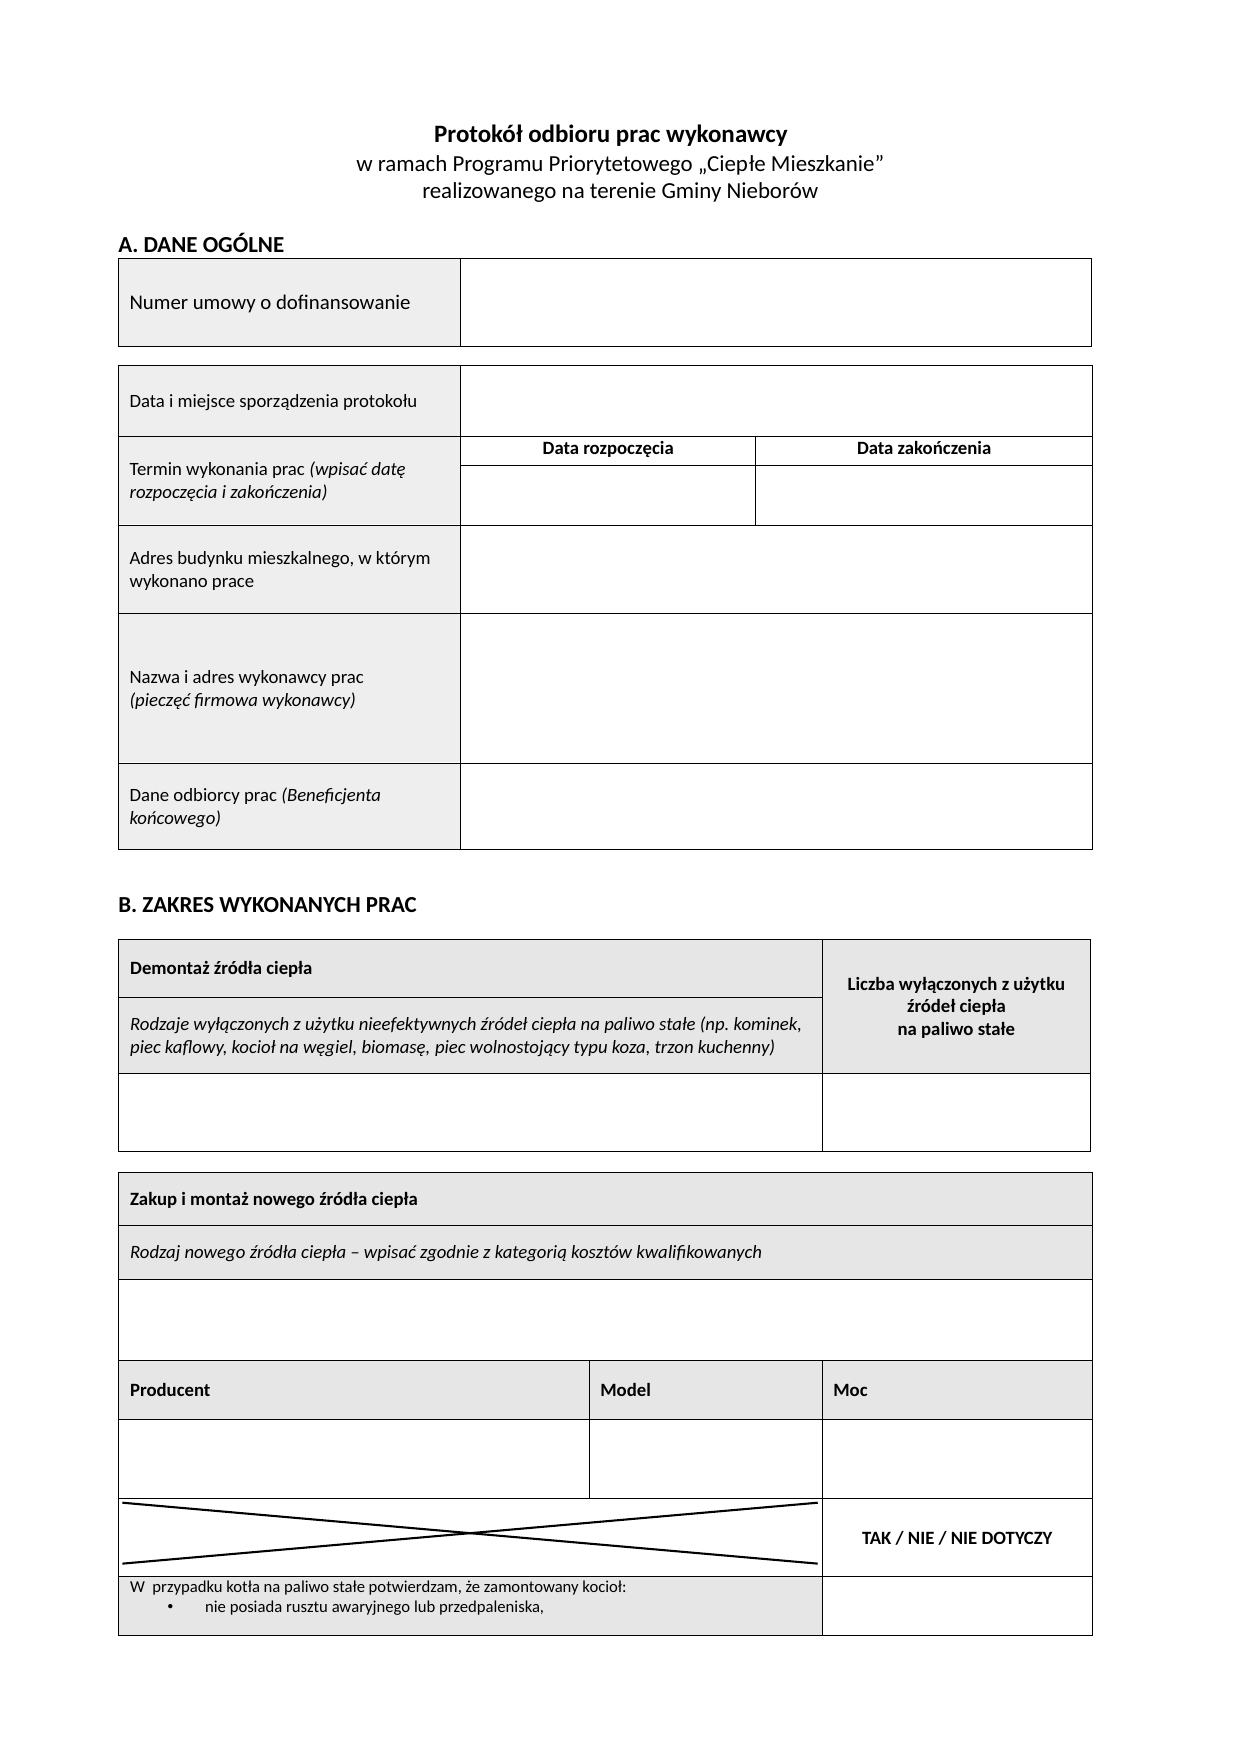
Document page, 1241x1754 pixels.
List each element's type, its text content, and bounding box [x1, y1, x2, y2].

table_cell TAK / NIE / NIE DOTYCZY [823, 1499, 1092, 1576]
table_cell [119, 1074, 822, 1151]
table_cell [119, 1280, 1092, 1360]
table_cell [461, 466, 755, 524]
table_cell Rodzaje wyłączonych z użytku nieefektywnych źródeł ciepła na paliwo stałe (np. kominek, piec kaflowy, kocioł na węgiel, biomasę, piec wolnostojący typu koza, trzon kuchenny) [119, 998, 822, 1073]
table_cell [119, 1420, 589, 1498]
text Protokół odbioru prac wykonawcy [118, 118, 1103, 149]
table_cell [119, 1499, 822, 1576]
table_cell Adres budynku mieszkalnego, w którym wykonano prace [119, 526, 460, 613]
text B. ZAKRES WYKONANYCH PRAC [118, 890, 1122, 918]
table_cell [823, 1074, 1090, 1151]
table_header Zakup i montaż nowego źródła ciepła [119, 1173, 1092, 1225]
table_cell [461, 614, 1092, 762]
table_cell [823, 1577, 1092, 1635]
table_header Data i miejsce sporządzenia protokołu [119, 366, 460, 436]
table_cell Termin wykonania prac (wpisać datę rozpoczęcia i zakończenia) [119, 437, 460, 524]
table_cell Data rozpoczęcia [461, 437, 755, 465]
table_cell Moc [823, 1361, 1092, 1419]
table_cell Dane odbiorcy prac (Beneficjenta końcowego) [119, 764, 460, 849]
table_header Demontaż źródła ciepła [119, 940, 822, 996]
table_cell Data zakończenia [756, 437, 1092, 465]
table_header Liczba wyłączonych z użytku źródeł ciepła na paliwo stałe [823, 940, 1090, 1073]
table_cell W przypadku kotła na paliwo stałe potwierdzam, że zamontowany kocioł: nie posiada rusztu awaryjnego lub przedpaleniska, nie jest urządzeniem wielopaliwowym, posiada jedynie automatyczne podawanie paliwa W przypadku kotła na pellet drzewny: potwierdzam, że może być przeznaczony wyłącznie do spalania biomasy w formie pelletu drzewnego. W przypadku kotła zgazowujący drewno o podwyższonym standardzie: potwierdzam, że kocioł może być przeznaczony wyłącznie do gazowania biomasy w formie drewna kawałkowego albo do spalania biomasy w formie pelletu drzewnego oraz zgazowania biomasy w formie drewna kawałkowego. [119, 1577, 822, 1635]
table_cell [823, 1420, 1092, 1498]
table_cell [590, 1420, 822, 1498]
text realizowanego na terenie Gminy Nieborów [118, 177, 1122, 205]
table_cell Nazwa i adres wykonawcy prac (pieczęć firmowa wykonawcy) [119, 614, 460, 762]
text w ramach Programu Priorytetowego „Ciepłe Mieszkanie” [118, 149, 1122, 177]
table_header [461, 366, 1092, 436]
table_cell [756, 466, 1092, 524]
table_cell [461, 764, 1092, 849]
table_header Numer umowy o dofinansowanie [119, 259, 460, 346]
table_cell Model [590, 1361, 822, 1419]
text A. DANE OGÓLNE [118, 230, 1122, 258]
table_cell [461, 526, 1092, 613]
table_header [461, 259, 1091, 346]
table_cell Rodzaj nowego źródła ciepła – wpisać zgodnie z kategorią kosztów kwalifikowanych [119, 1226, 1092, 1279]
table_cell Producent [119, 1361, 589, 1419]
